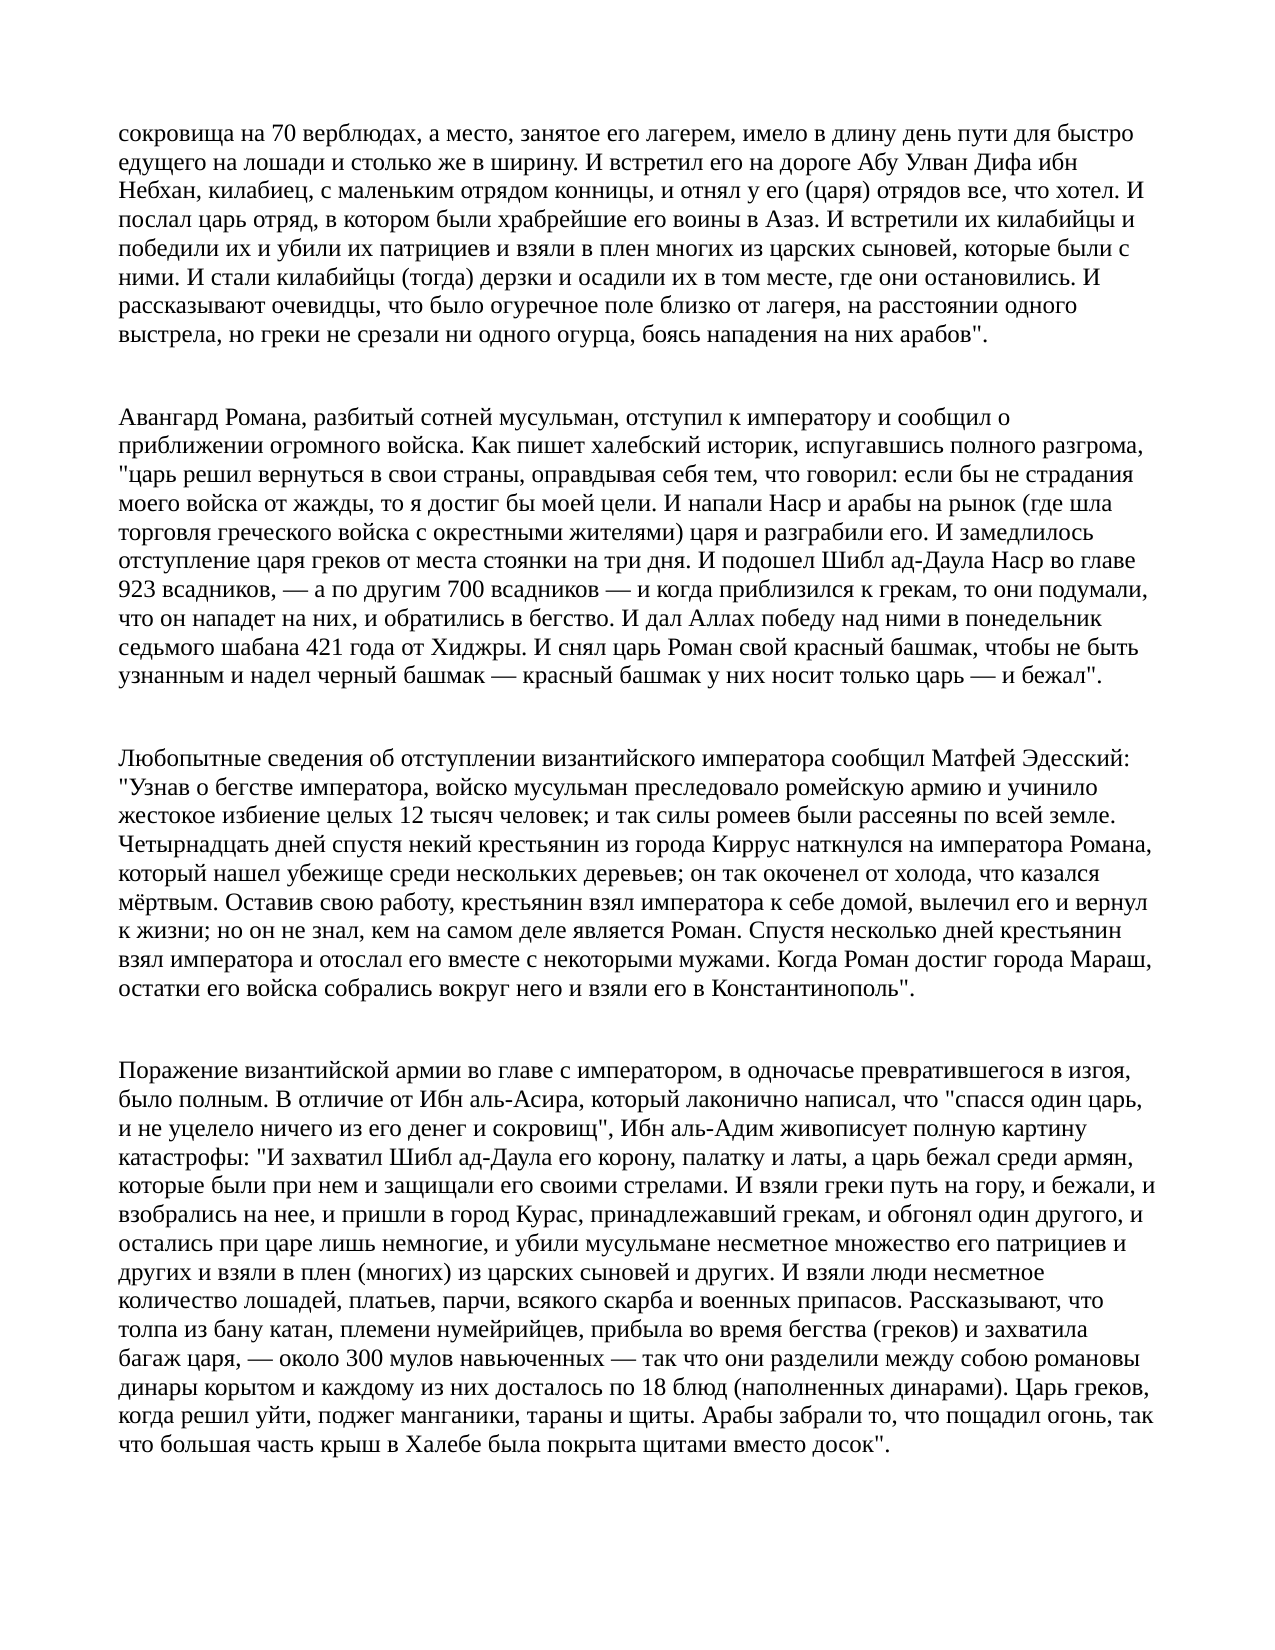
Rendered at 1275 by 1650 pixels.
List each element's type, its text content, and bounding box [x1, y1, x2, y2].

text Любопытные сведения об отступлении византийского императора сообщил Матфей Эдесский: "Узнав о бегстве императора, войско мусульман преследовало ромейскую армию и учинило жестокое избиение целых 12 тысяч человек; и так силы ромеев были рассеяны по всей земле. Четырнадцать дней спустя некий крестьянин из города Киррус наткнулся на императора Романа, который нашел убежище среди нескольких деревьев; он так окоченел от холода, что казался мёртвым. Оставив свою работу, крестьянин взял императора к себе домой, вылечил его и вернул к жизни; но он не знал, кем на самом деле является Роман. Спустя несколько дней крестьянин взял императора и отослал его вместе с некоторыми мужами. Когда Роман достиг города Мараш, остатки его войска собрались вокруг него и взяли его в Константинополь". [118, 743, 1157, 1002]
text сокровища на 70 верблюдах, а место, занятое его лагерем, имело в длину день пути для быстро едущего на лошади и столько же в ширину. И встретил его на дороге Абу Улван Дифа ибн Небхан, килабиец, с маленьким отрядом конницы, и отнял у его (царя) отрядов все, что хотел. И послал царь отряд, в котором были храбрейшие его воины в Азаз. И встретили их килабийцы и победили их и убили их патрициев и взяли в плен многих из царских сыновей, которые были с ними. И стали килабийцы (тогда) дерзки и осадили их в том месте, где они остановились. И рассказывают очевидцы, что было огуречное поле близко от лагеря, на расстоянии одного выстрела, но греки не срезали ни одного огурца, боясь нападения на них арабов". [118, 118, 1157, 348]
text Поражение византийской армии во главе с императором, в одночасье превратившегося в изгоя, было полным. В отличие от Ибн аль-Асира, который лаконично написал, что "спасся один царь, и не уцелело ничего из его денег и сокровищ", Ибн аль-Адим живописует полную картину катастрофы: "И захватил Шибл ад-Даула его корону, палатку и латы, а царь бежал среди армян, которые были при нем и защищали его своими стрелами. И взяли греки путь на гору, и бежали, и взобрались на нее, и пришли в город Курас, принадлежавший грекам, и обгонял один другого, и остались при царе лишь немногие, и убили мусульмане несметное множество его патрициев и других и взяли в плен (многих) из царских сыновей и других. И взяли люди несметное количество лошадей, платьев, парчи, всякого скарба и военных припасов. Рассказывают, что толпа из бану катан, племени нумейрийцев, прибыла во время бегства (греков) и захватила багаж царя, — около 300 мулов навьюченных — так что они разделили между собою романовы динары корытом и каждому из них досталось по 18 блюд (наполненных динарами). Царь греков, когда решил уйти, поджег манганики, тараны и щиты. Арабы забрали то, что пощадил огонь, так что большая часть крыш в Халебе была покрыта щитами вместо досок". [118, 1056, 1157, 1458]
text Авангард Романа, разбитый сотней мусульман, отступил к императору и сообщил о приближении огромного войска. Как пишет халебский историк, испугавшись полного разгрома, "царь решил вернуться в свои страны, оправдывая себя тем, что говорил: если бы не страдания моего войска от жажды, то я достиг бы моей цели. И напали Наср и арабы на рынок (где шла торговля греческого войска с окрестными жителями) царя и разграбили его. И замедлилось отступление царя греков от места стоянки на три дня. И подошел Шибл ад-Даула Наср во главе 923 всадников, — а по другим 700 всадников — и когда приблизился к грекам, то они подумали, что он нападет на них, и обратились в бегство. И дал Аллах победу над ними в понедельник седьмого шабана 421 года от Хиджры. И снял царь Роман свой красный башмак, чтобы не быть узнанным и надел черный башмак — красный башмак у них носит только царь — и бежал". [118, 402, 1157, 689]
